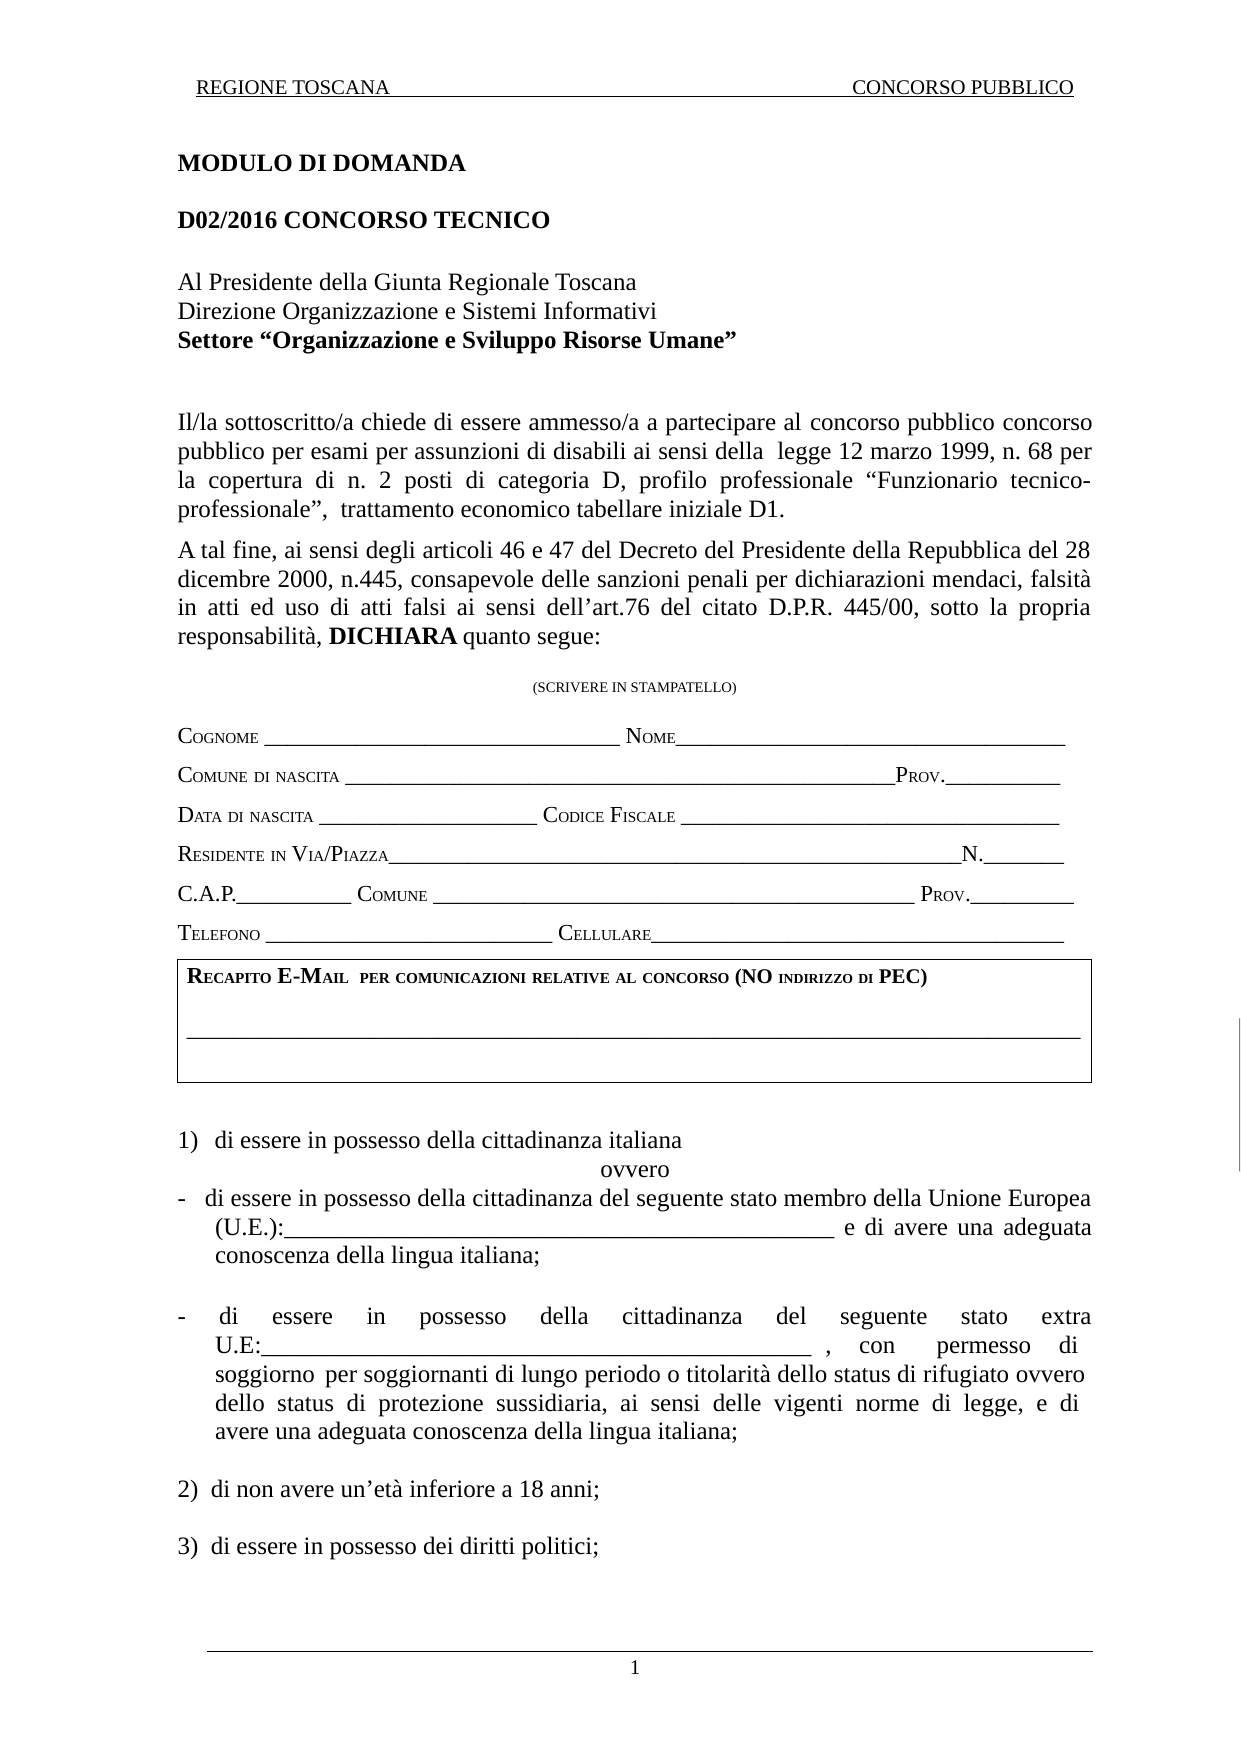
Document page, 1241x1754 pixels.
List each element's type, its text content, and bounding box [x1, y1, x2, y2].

text A tal fine, ai sensi degli articoli 46 e 47 del Decreto del Presidente della Repubblica del 28 dicembre 2000, n.445, consapevole delle sanzioni penali per dichiarazioni mendaci, falsità in atti ed uso di atti falsi ai sensi dell’art.76 del citato D.P.R. 445/00, sotto la propria responsabilità, DICHIARA quanto segue: [177, 535, 1092, 650]
text MODULO DI DOMANDA [177, 148, 1092, 176]
text Data di nascita ___________________ Codice Fiscale _________________________________ [177, 801, 1092, 827]
text Telefono _________________________ Cellulare____________________________________ [177, 919, 1092, 946]
subtitle Cognome _______________________________ Nome__________________________________ [177, 722, 1092, 748]
text ______________________________________________________________________________ [178, 1011, 1091, 1041]
text - di essere in possesso della cittadinanza del seguente stato extra U.E:____________________________________________ , con permesso di soggiorno per soggiornanti di lungo periodo o titolarità dello status di rifugiato ovvero dello status di protezione sussidiaria, ai sensi delle vigenti norme di legge, e di avere una adeguata conoscenza della lingua italiana; [177, 1301, 1092, 1445]
text C.A.P.__________ Comune __________________________________________ Prov._________ [177, 880, 1092, 906]
text Settore “Organizzazione e Sviluppo Risorse Umane” [177, 325, 1092, 354]
text Al Presidente della Giunta Regionale Toscana [177, 267, 1092, 296]
text Residente in Via/Piazza__________________________________________________N._______ [177, 840, 1092, 867]
text Direzione Organizzazione e Sistemi Informativi [177, 296, 1092, 325]
text (SCRIVERE IN STAMPATELLO) [177, 679, 1092, 696]
text Comune di nascita ________________________________________________Prov.__________ [177, 761, 1092, 788]
text - di essere in possesso della cittadinanza del seguente stato membro della Unione Europea (U.E.):____________________________________________ e di avere una adeguata conoscenza della lingua italiana; [177, 1183, 1092, 1269]
text Il/la sottoscritto/a chiede di essere ammesso/a a partecipare al concorso pubblico concorso pubblico per esami per assunzioni di disabili ai sensi della legge 12 marzo 1999, n. 68 per la copertura di n. 2 posti di categoria D, profilo professionale “Funzionario tecnico-professionale”, trattamento economico tabellare iniziale D1. [177, 407, 1092, 522]
text 2) di non avere un’età inferiore a 18 anni; [177, 1474, 1092, 1503]
text 3) di essere in possesso dei diritti politici; [177, 1531, 1092, 1560]
text D02/2016 CONCORSO TECNICO [177, 205, 1092, 234]
text Recapito E-Mail per comunicazioni relative al concorso (NO indirizzo di PEC) [178, 960, 1091, 988]
text ovvero [177, 1154, 1092, 1183]
list di essere in possesso della cittadinanza italiana [177, 1125, 1092, 1154]
